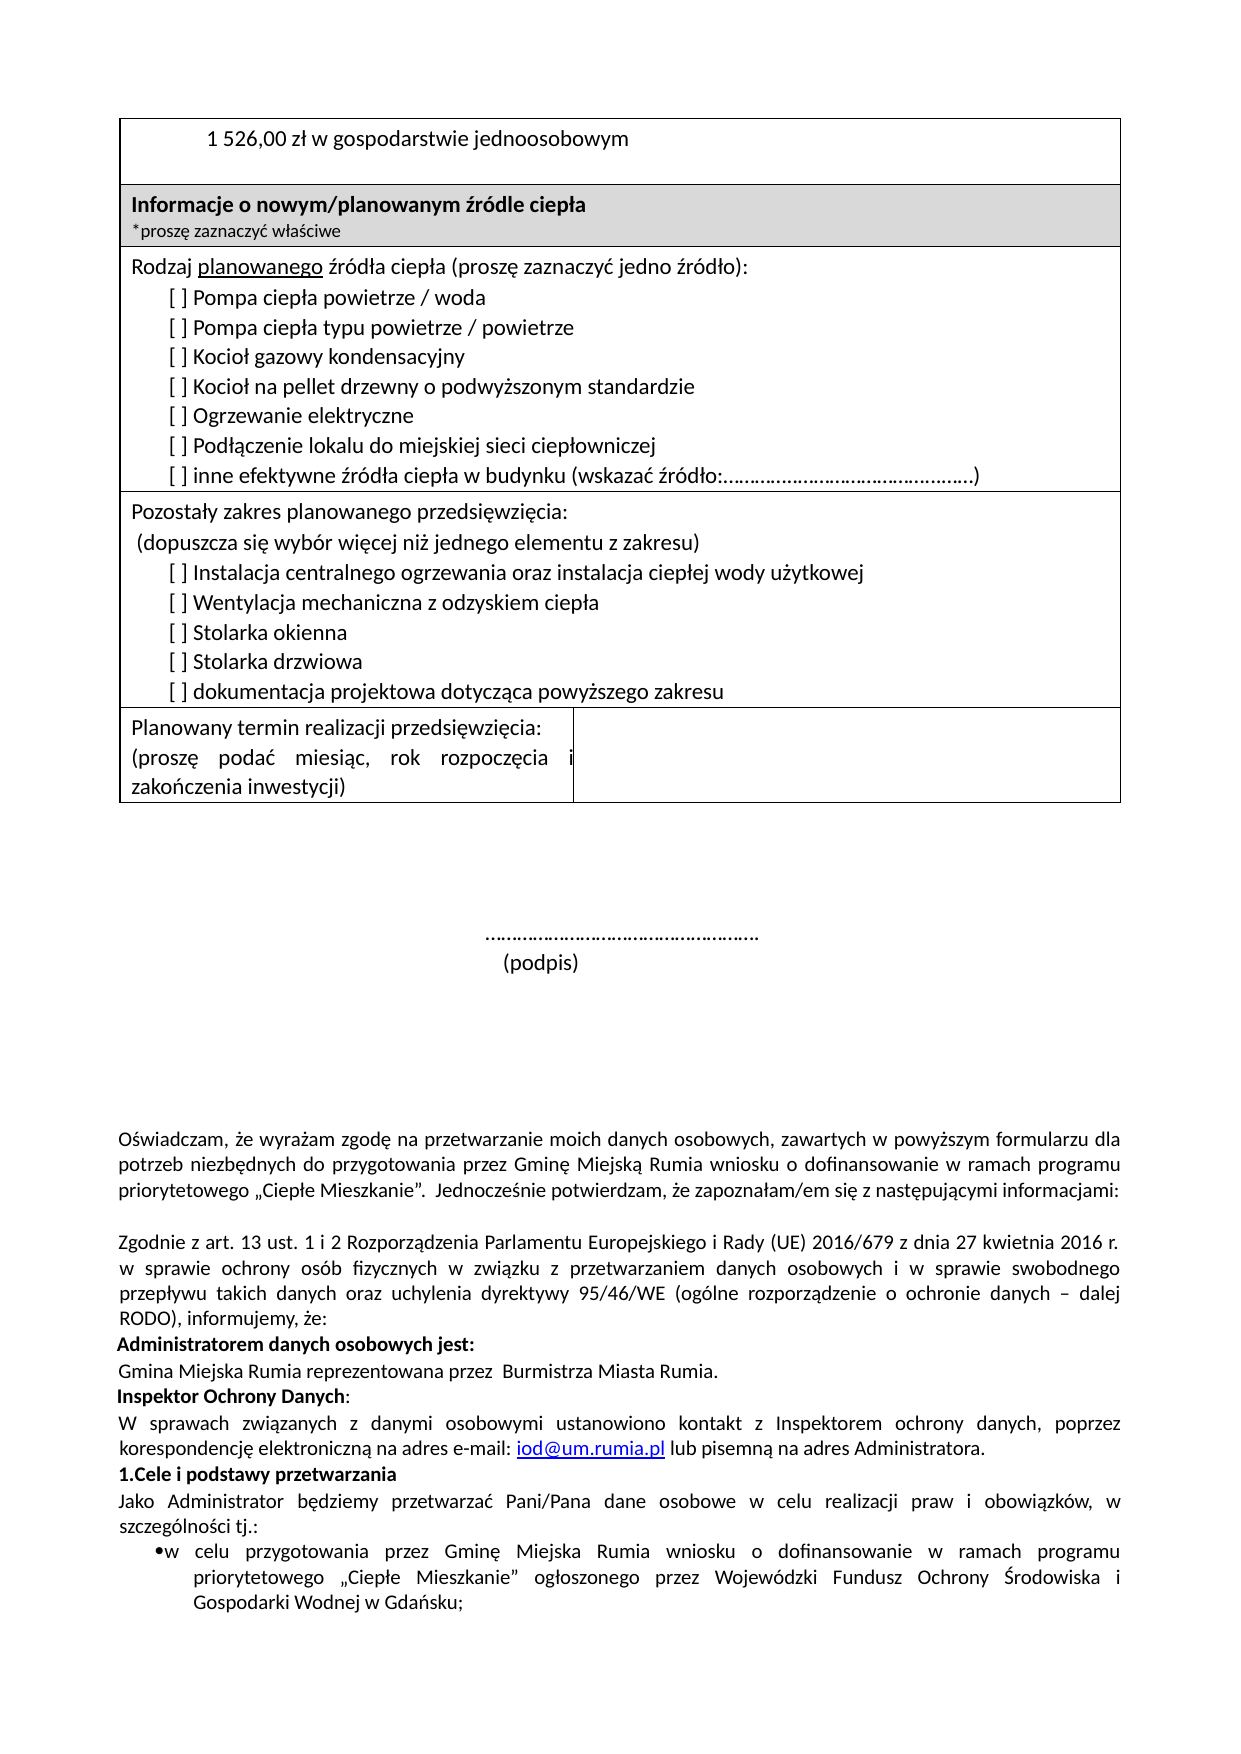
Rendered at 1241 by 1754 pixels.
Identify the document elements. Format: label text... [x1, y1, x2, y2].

table_cell Planowany termin realizacji przedsięwzięcia: (proszę podać miesiąc, rok rozpoczęcia i zakończenia inwestycji) [121, 708, 573, 802]
text Jako Administrator będziemy przetwarzać Pani/Pana dane osobowe w celu realizacji praw i obowiązków, w szczególności tj.: [118, 1488, 1122, 1539]
table_cell Pozostały zakres planowanego przedsięwzięcia: (dopuszcza się wybór więcej niż jednego elementu z zakresu) [ ] Instalacja centralnego ogrzewania oraz instalacja ciepłej wody użytkowej [ ] Wentylacja mechaniczna z odzyskiem ciepła [ ] Stolarka okienna [ ] Stolarka drzwiowa [ ] dokumentacja projektowa dotycząca powyższego zakresu [121, 492, 1120, 707]
list w celu przygotowania przez Gminę Miejska Rumia wniosku o dofinansowanie w ramach programu priorytetowego „Ciepłe Mieszkanie” ogłoszonego przez Wojewódzki Fundusz Ochrony Środowiska i Gospodarki Wodnej w Gdańsku; [156, 1539, 1122, 1615]
text (podpis) [420, 948, 1122, 976]
text ……………………………………………. [485, 918, 1122, 946]
table_cell Informacje o nowym/planowanym źródle ciepła *proszę zaznaczyć właściwe [121, 185, 1120, 246]
text Administratorem danych osobowych jest: [117, 1331, 1122, 1356]
text Inspektor Ochrony Danych: [117, 1383, 1122, 1409]
text W sprawach związanych z danymi osobowymi ustanowiono kontakt z Inspektorem ochrony danych, poprzez korespondencję elektroniczną na adres e-mail: iod@um.rumia.pl lub pisemną na adres Administratora. [118, 1410, 1122, 1461]
text Gmina Miejska Rumia reprezentowana przez Burmistrza Miasta Rumia. [118, 1358, 1122, 1383]
list Cele i podstawy przetwarzania [118, 1461, 1122, 1486]
table_cell 1 526,00 zł w gospodarstwie jednoosobowym [121, 119, 1120, 184]
table_cell Rodzaj planowanego źródła ciepła (proszę zaznaczyć jedno źródło): [ ] Pompa ciepła powietrze / woda [ ] Pompa ciepła typu powietrze / powietrze [ ] Kocioł gazowy kondensacyjny [ ] Kocioł na pellet drzewny o podwyższonym standardzie [ ] Ogrzewanie elektryczne [ ] Podłączenie lokalu do miejskiej sieci ciepłowniczej [ ] inne efektywne źródła ciepła w budynku (wskazać źródło:…………..……………………...……) [121, 247, 1120, 491]
table_cell [574, 708, 1120, 802]
text Oświadczam, że wyrażam zgodę na przetwarzanie moich danych osobowych, zawartych w powyższym formularzu dla potrzeb niezbędnych do przygotowania przez Gminę Miejską Rumia wniosku o dofinansowanie w ramach programu priorytetowego „Ciepłe Mieszkanie”. Jednocześnie potwierdzam, że zapoznałam/em się z następującymi informacjami: [118, 1126, 1122, 1202]
text Zgodnie z art. 13 ust. 1 i 2 Rozporządzenia Parlamentu Europejskiego i Rady (UE) 2016/679 z dnia 27 kwietnia 2016 r. w sprawie ochrony osób fizycznych w związku z przetwarzaniem danych osobowych i w sprawie swobodnego przepływu takich danych oraz uchylenia dyrektywy 95/46/WE (ogólne rozporządzenie o ochronie danych – dalej RODO), informujemy, że: [118, 1229, 1122, 1331]
